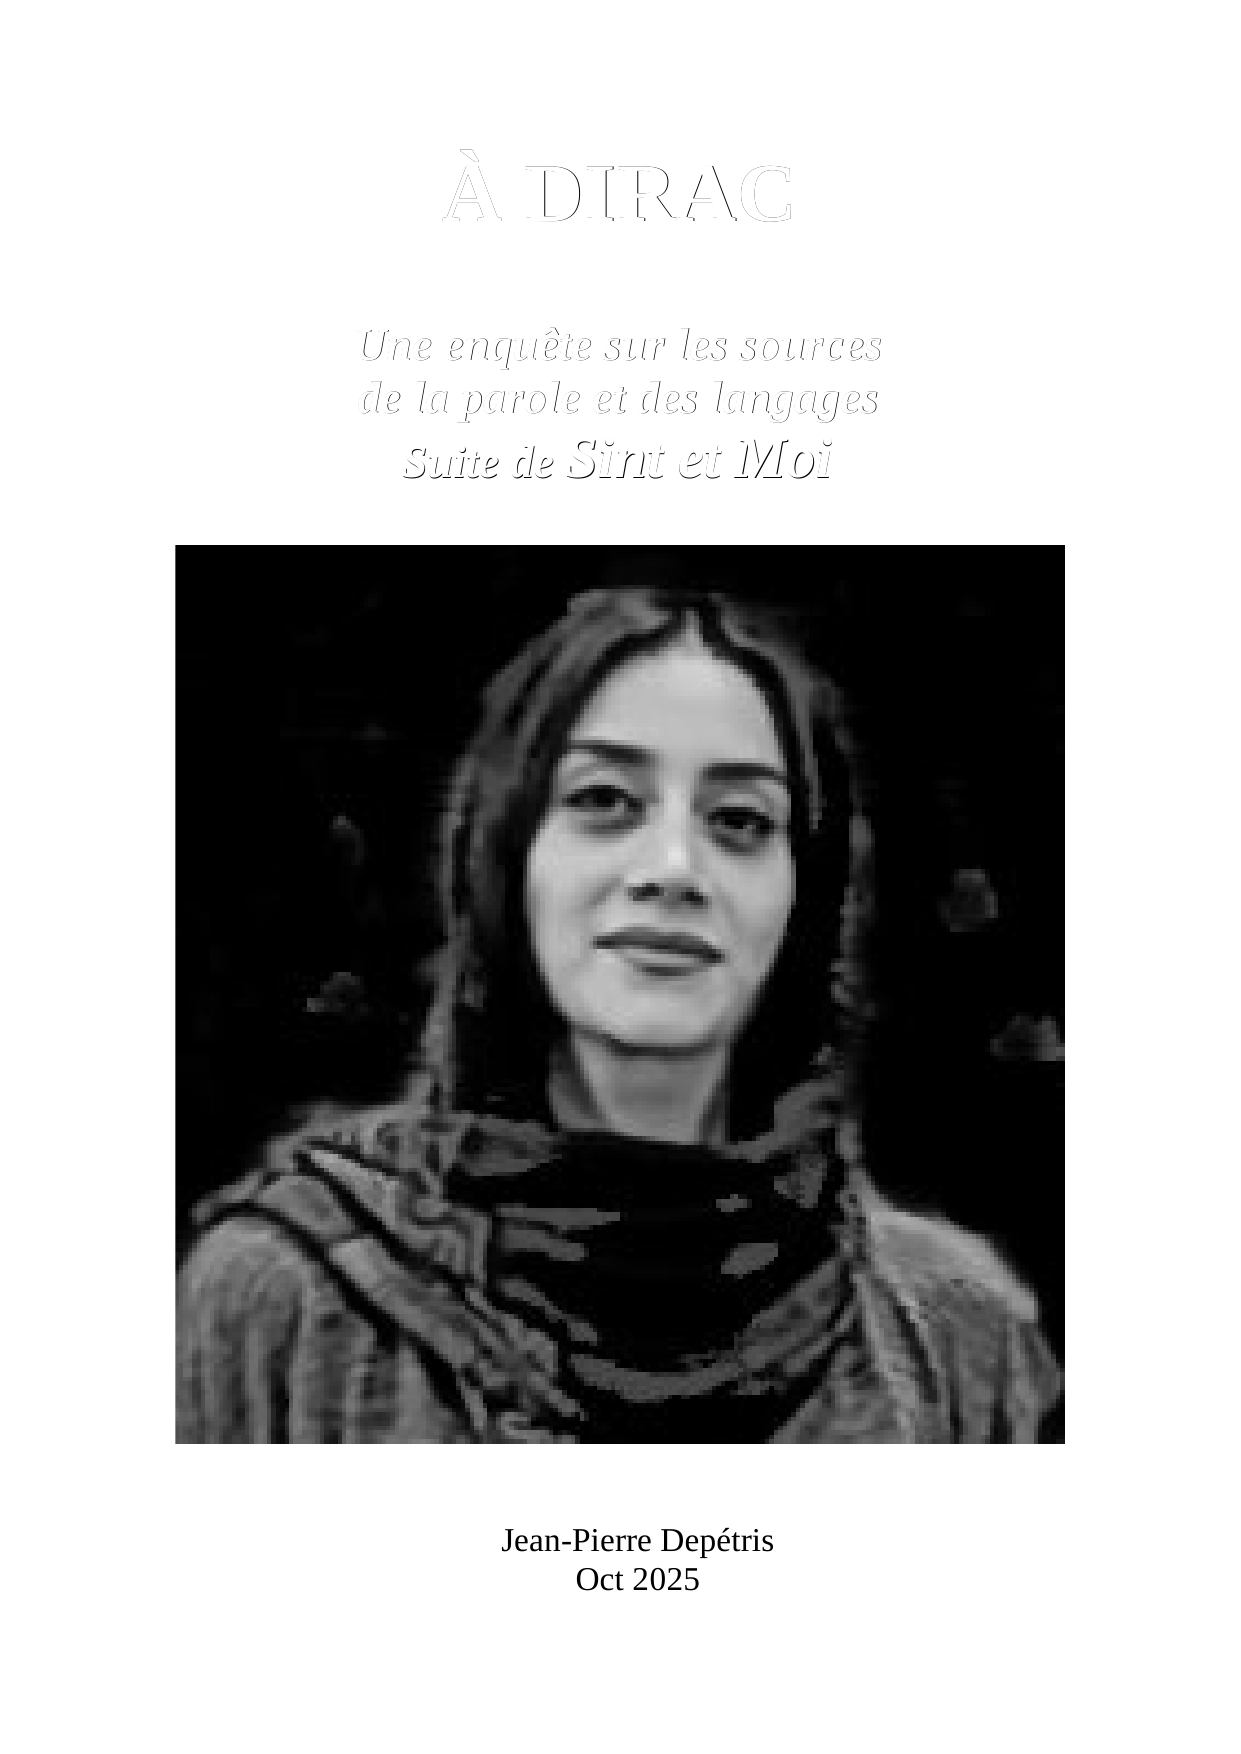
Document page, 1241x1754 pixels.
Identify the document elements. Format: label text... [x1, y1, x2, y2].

text Jean-Pierre Depétris [118, 1520, 1122, 1559]
text Oct 2025 [118, 1559, 1122, 1597]
title À DirAc [118, 143, 1122, 239]
title Une enquête sur les sources de la parole et des langages Suite de Sint et Moi [118, 264, 1122, 490]
picture [175, 545, 1065, 1444]
